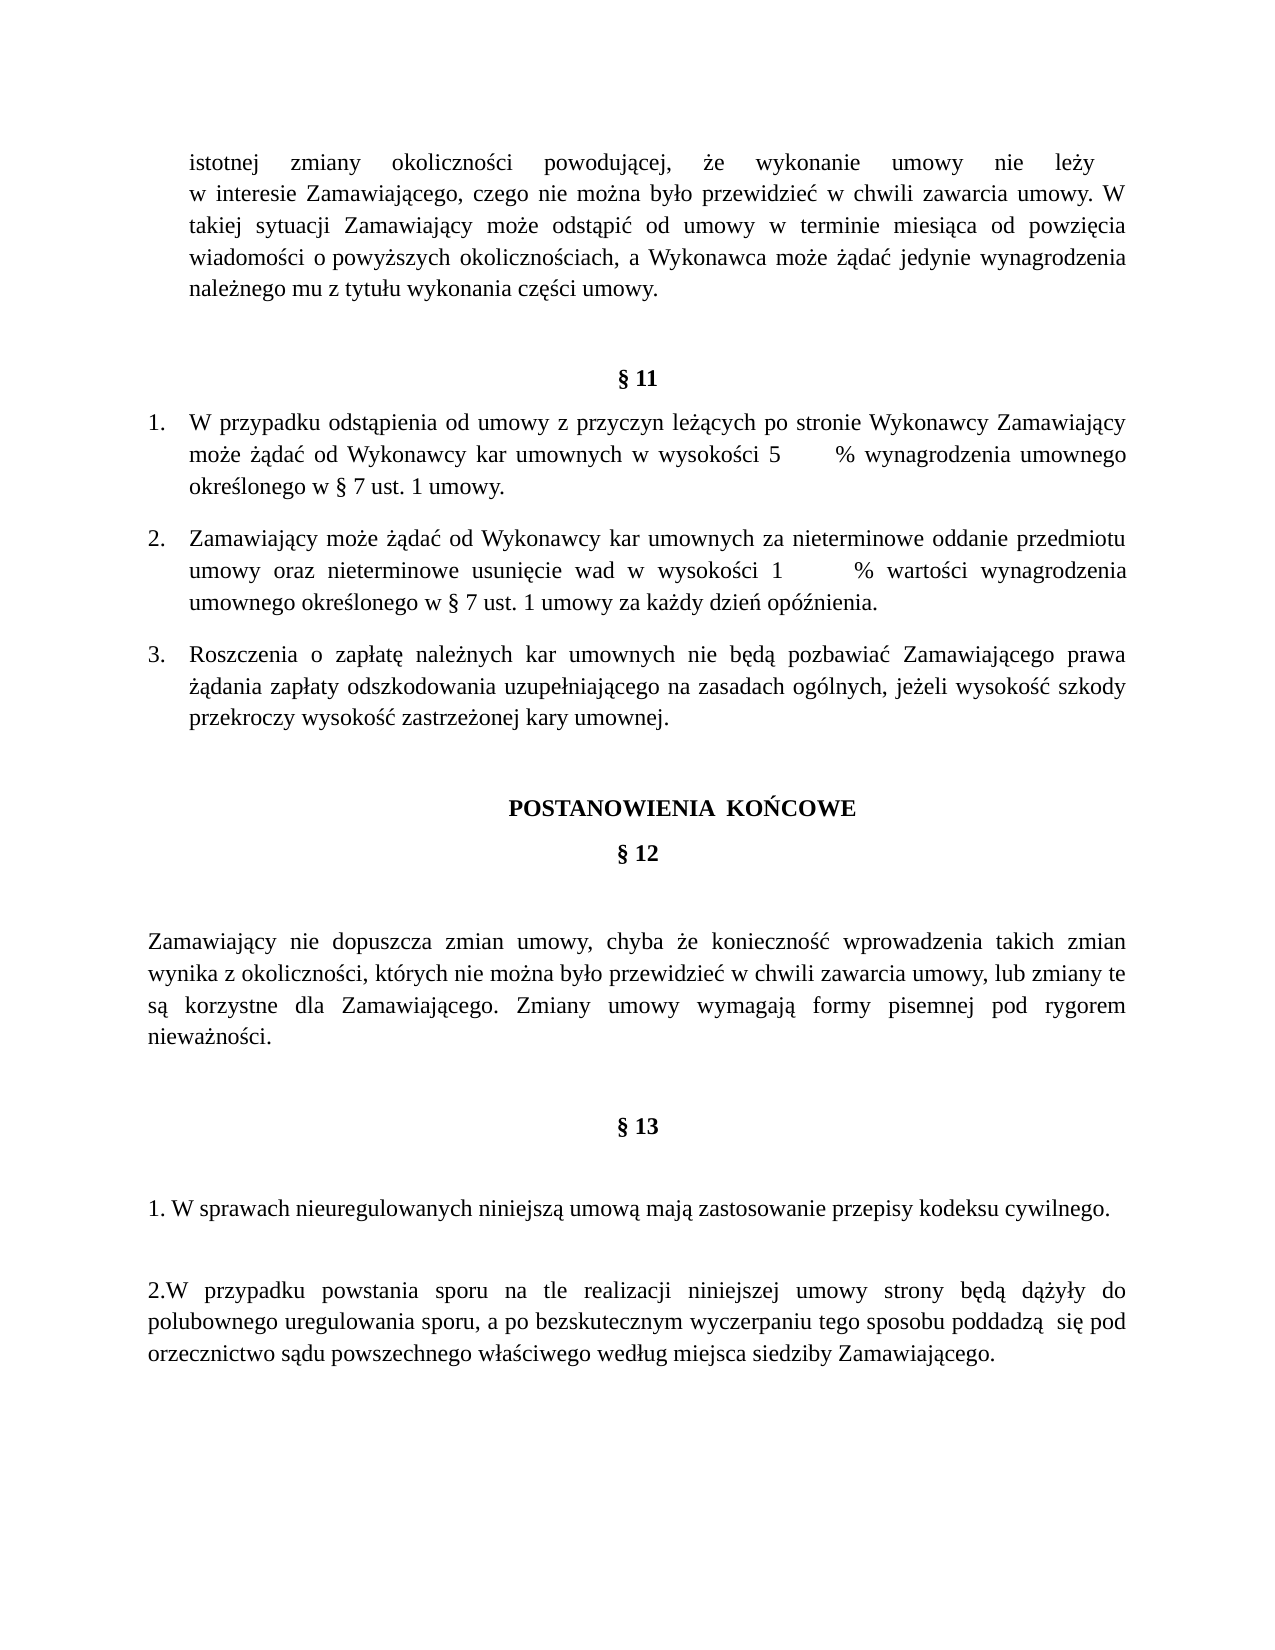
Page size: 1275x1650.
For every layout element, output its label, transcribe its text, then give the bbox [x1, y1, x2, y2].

text 2.W przypadku powstania sporu na tle realizacji niniejszej umowy strony będą dążyły do polubownego uregulowania sporu, a po bezskutecznym wyczerpaniu tego sposobu poddadzą się pod orzecznictwo sądu powszechnego właściwego według miejsca siedziby Zamawiającego. [148, 1276, 1127, 1367]
text § 13 [148, 1112, 1127, 1140]
list istotnej zmiany okoliczności powodującej, że wykonanie umowy nie leży w interesie Zamawiającego, czego nie można było przewidzieć w chwili zawarcia umowy. W takiej sytuacji Zamawiający może odstąpić od umowy w terminie miesiąca od powzięcia wiadomości o powyższych okolicznościach, a Wykonawca może żądać jedynie wynagrodzenia należnego mu z tytułu wykonania części umowy. [148, 148, 1127, 302]
list Zamawiający może żądać od Wykonawcy kar umownych za nieterminowe oddanie przedmiotu umowy oraz nieterminowe usunięcie wad w wysokości 1 % wartości wynagrodzenia umownego określonego w § 7 ust. 1 umowy za każdy dzień opóźnienia. [148, 524, 1127, 615]
list Roszczenia o zapłatę należnych kar umownych nie będą pozbawiać Zamawiającego prawa żądania zapłaty odszkodowania uzupełniającego na zasadach ogólnych, jeżeli wysokość szkody przekroczy wysokość zastrzeżonej kary umownej. [148, 640, 1127, 731]
subtitle POSTANOWIENIA KOŃCOWE [148, 793, 1127, 822]
text 1. W sprawach nieuregulowanych niniejszą umową mają zastosowanie przepisy kodeksu cywilnego. [148, 1194, 1127, 1222]
list W przypadku odstąpienia od umowy z przyczyn leżących po stronie Wykonawcy Zamawiający może żądać od Wykonawcy kar umownych w wysokości 5 % wynagrodzenia umownego określonego w § 7 ust. 1 umowy. [148, 408, 1127, 499]
text § 12 [148, 839, 1127, 867]
text Zamawiający nie dopuszcza zmian umowy, chyba że konieczność wprowadzenia takich zmian wynika z okoliczności, których nie można było przewidzieć w chwili zawarcia umowy, lub zmiany te są korzystne dla Zamawiającego. Zmiany umowy wymagają formy pisemnej pod rygorem nieważności. [148, 927, 1127, 1050]
text § 11 [148, 364, 1127, 392]
